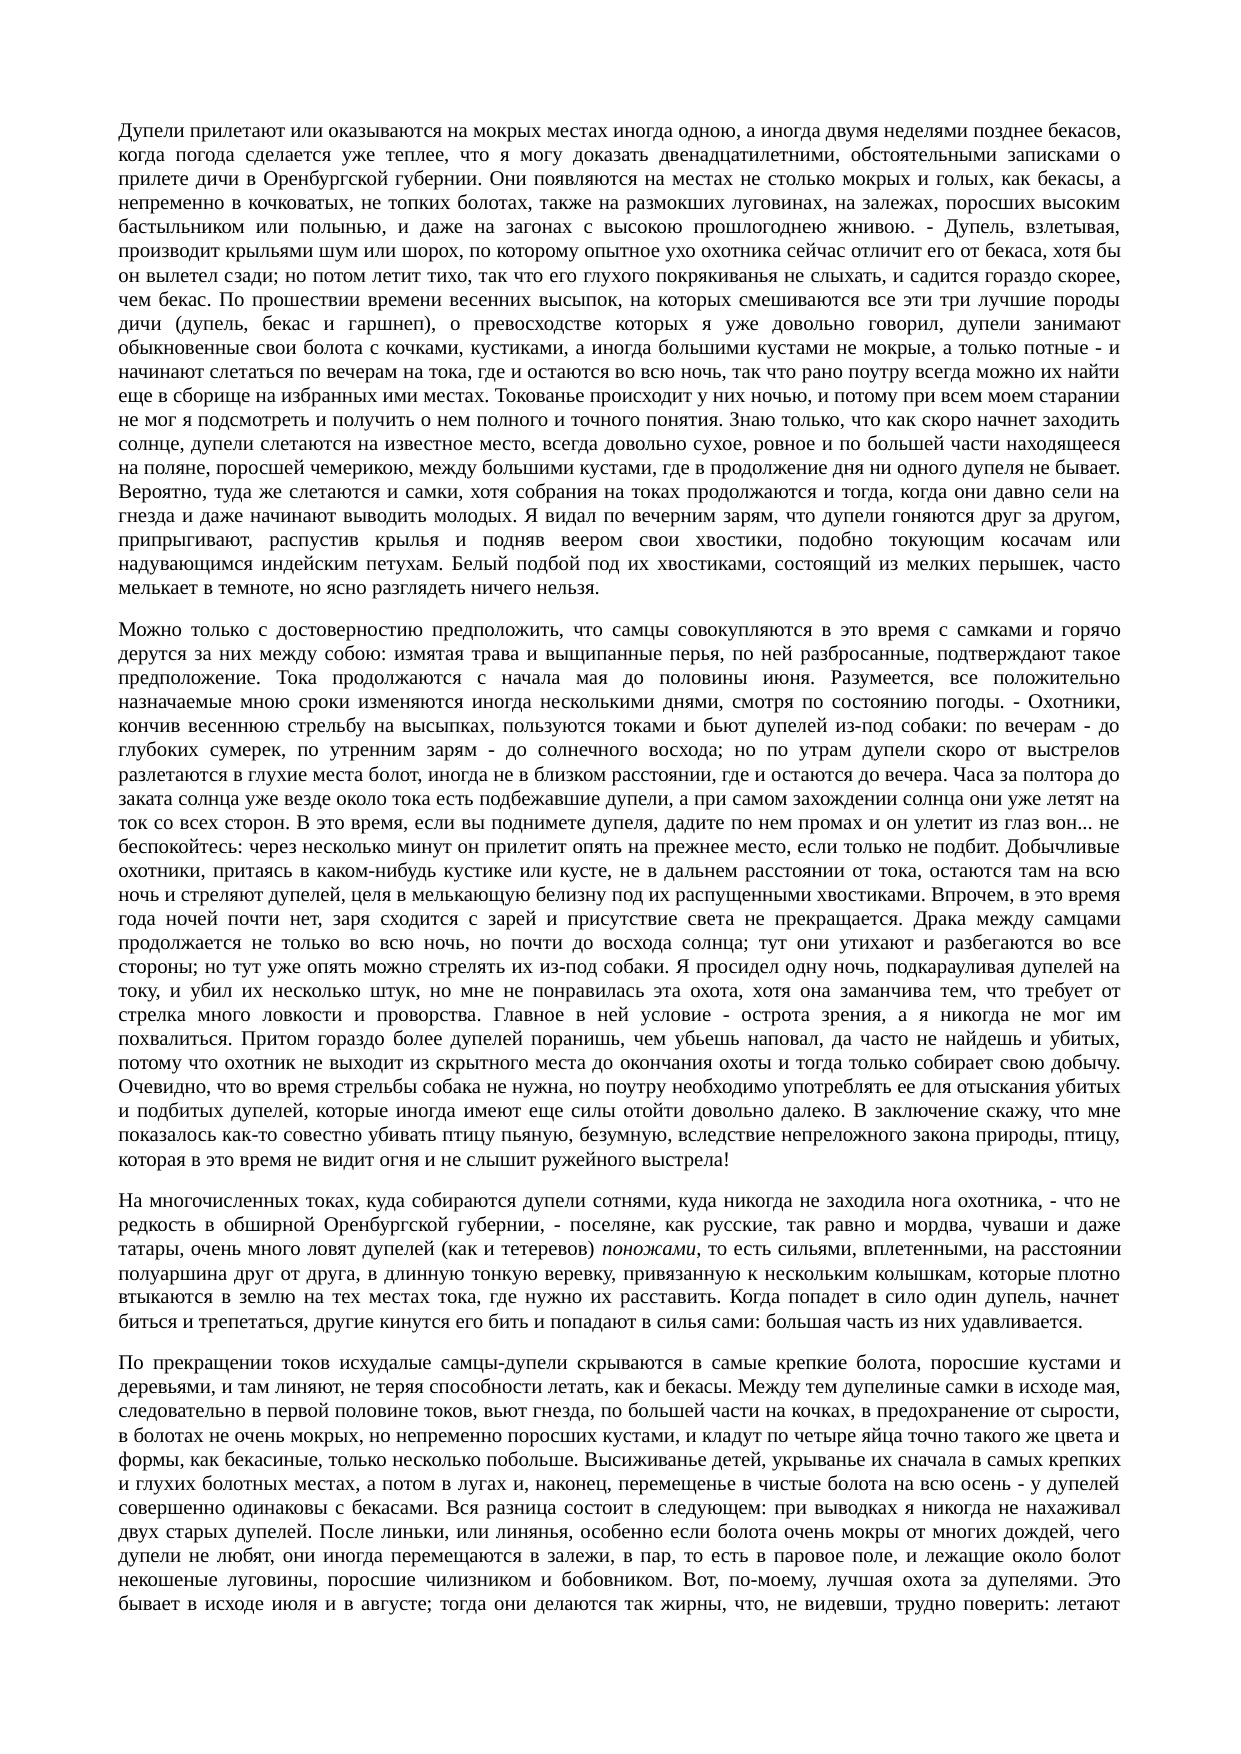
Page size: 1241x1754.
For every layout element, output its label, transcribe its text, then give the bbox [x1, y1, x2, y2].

text По прекращении токов исхудалые самцы-дупели скрываются в самые крепкие болота, поросшие кустами и деревьями, и там линяют, не теряя способности летать, как и бекасы. Между тем дупелиные самки в исходе мая, следовательно в первой половине токов, вьют гнезда, по большей части на кочках, в предохранение от сырости, в болотах не очень мокрых, но непременно поросших кустами, и кладут по четыре яйца точно такого же цвета и формы, как бекасиные, только несколько побольше. Высиживанье детей, укрыванье их сначала в самых крепких и глухих болотных местах, а потом в лугах и, наконец, перемещенье в чистые болота на всю осень - у дупелей совершенно одинаковы с бекасами. Вся разница состоит в следующем: при выводках я никогда не нахаживал двух старых дупелей. После линьки, или линянья, особенно если болота очень мокры от многих дождей, чего дупели не любят, они иногда перемещаются в залежи, в пар, то есть в паровое поле, и лежащие около болот некошеные луговины, поросшие чилизником и бобовником. Вот, по-моему, лучшая охота за дупелями. Это бывает в исходе июля и в августе; тогда они делаются так жирны, что, не видевши, трудно поверить: летают [118, 1350, 1122, 1615]
text Можно только с достоверностию предположить, что самцы совокупляются в это время с самками и горячо дерутся за них между собою: измятая трава и выщипанные перья, по ней разбросанные, подтверждают такое предположение. Тока продолжаются с начала мая до половины июня. Разумеется, все положительно назначаемые мною сроки изменяются иногда несколькими днями, смотря по состоянию погоды. - Охотники, кончив весеннюю стрельбу на высыпках, пользуются токами и бьют дупелей из-под собаки: по вечерам - до глубоких сумерек, по утренним зарям - до солнечного восхода; но по утрам дупели скоро от выстрелов разлетаются в глухие места болот, иногда не в близком расстоянии, где и остаются до вечера. Часа за полтора до заката солнца уже везде около тока есть подбежавшие дупели, а при самом захождении солнца они уже летят на ток со всех сторон. В это время, если вы поднимете дупеля, дадите по нем промах и он улетит из глаз вон... не беспокойтесь: через несколько минут он прилетит опять на прежнее место, если только не подбит. Добычливые охотники, притаясь в каком-нибудь кустике или кусте, не в дальнем расстоянии от тока, остаются там на всю ночь и стреляют дупелей, целя в мелькающую белизну под их распущенными хвостиками. Впрочем, в это время года ночей почти нет, заря сходится с зарей и присутствие света не прекращается. Драка между самцами продолжается не только во всю ночь, но почти до восхода солнца; тут они утихают и разбегаются во все стороны; но тут уже опять можно стрелять их из-под собаки. Я просидел одну ночь, подкарауливая дупелей на току, и убил их несколько штук, но мне не понравилась эта охота, хотя она заманчива тем, что требует от стрелка много ловкости и проворства. Главное в ней условие - острота зрения, а я никогда не мог им похвалиться. Притом гораздо более дупелей поранишь, чем убьешь наповал, да часто не найдешь и убитых, потому что охотник не выходит из скрытного места до окончания охоты и тогда только собирает свою добычу. Очевидно, что во время стрельбы собака не нужна, но поутру необходимо употреблять ее для отыскания убитых и подбитых дупелей, которые иногда имеют еще силы отойти довольно далеко. В заключение скажу, что мне показалось как-то совестно убивать птицу пьяную, безумную, вследствие непреложного закона природы, птицу, которая в это время не видит огня и не слышит ружейного выстрела! [118, 617, 1122, 1171]
text Дупели прилетают или оказываются на мокрых местах иногда одною, а иногда двумя неделями позднее бекасов, когда погода сделается уже теплее, что я могу доказать двенадцатилетними, обстоятельными записками о прилете дичи в Оренбургской губернии. Они появляются на местах не столько мокрых и голых, как бекасы, а непременно в кочковатых, не топких болотах, также на размокших луговинах, на залежах, поросших высоким бастыльником или полынью, и даже на загонах с высокою прошлогоднею жнивою. - Дупель, взлетывая, производит крыльями шум или шорох, по которому опытное ухо охотника сейчас отличит его от бекаса, хотя бы он вылетел сзади; но потом летит тихо, так что его глухого покрякиванья не слыхать, и садится гораздо скорее, чем бекас. По прошествии времени весенних высыпок, на которых смешиваются все эти три лучшие породы дичи (дупель, бекас и гаршнеп), о превосходстве которых я уже довольно говорил, дупели занимают обыкновенные свои болота с кочками, кустиками, а иногда большими кустами не мокрые, а только потные - и начинают слетаться по вечерам на тока, где и остаются во всю ночь, так что рано поутру всегда можно их найти еще в сборище на избранных ими местах. Токованье происходит у них ночью, и потому при всем моем старании не мог я подсмотреть и получить о нем полного и точного понятия. Знаю только, что как скоро начнет заходить солнце, дупели слетаются на известное место, всегда довольно сухое, ровное и по большей части находящееся на поляне, поросшей чемерикою, между большими кустами, где в продолжение дня ни одного дупеля не бывает. Вероятно, туда же слетаются и самки, хотя собрания на токах продолжаются и тогда, когда они давно сели на гнезда и даже начинают выводить молодых. Я видал по вечерним зарям, что дупели гоняются друг за другом, припрыгивают, распустив крылья и подняв веером свои хвостики, подобно токующим косачам или надувающимся индейским петухам. Белый подбой под их хвостиками, состоящий из мелких перышек, часто мелькает в темноте, но ясно разглядеть ничего нельзя. [118, 118, 1122, 599]
text На многочисленных токах, куда собираются дупели сотнями, куда никогда не заходила нога охотника, - что не редкость в обширной Оренбургской губернии, - поселяне, как русские, так равно и мордва, чуваши и даже татары, очень много ловят дупелей (как и тетеревов) поножами, то есть сильями, вплетенными, на расстоянии полуаршина друг от друга, в длинную тонкую веревку, привязанную к нескольким колышкам, которые плотно втыкаются в землю на тех местах тока, где нужно их расставить. Когда попадет в сило один дупель, начнет биться и трепетаться, другие кинутся его бить и попадают в силья сами: большая часть из них удавливается. [118, 1188, 1122, 1333]
